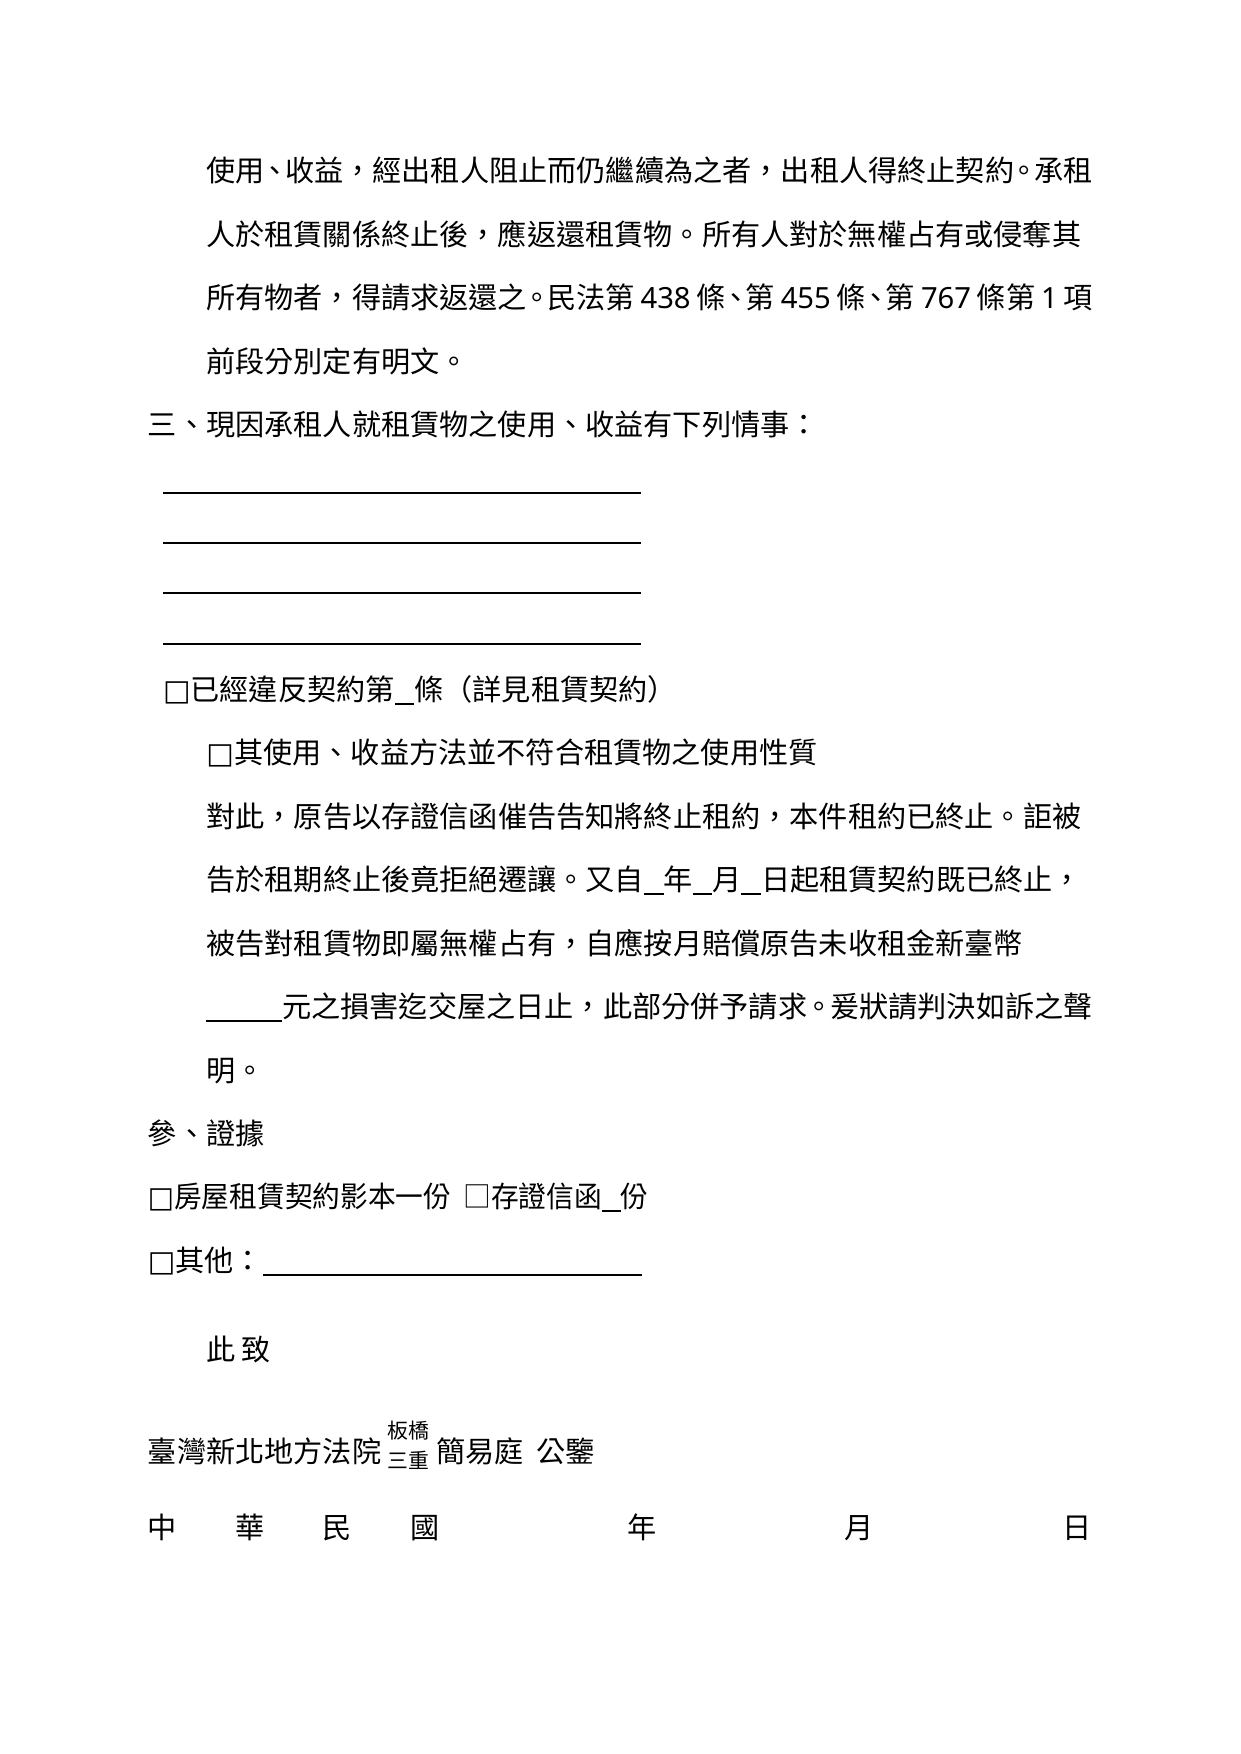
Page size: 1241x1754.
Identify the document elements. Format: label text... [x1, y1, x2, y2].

text 中 華 民 國 年 月 日 [148, 1505, 1092, 1547]
text □房屋租賃契約影本一份 □存證信函 份 [148, 1174, 1092, 1216]
text 此 致 [148, 1326, 1092, 1368]
text 參、證據 [148, 1111, 1092, 1153]
text □已經違反契約第 條（詳見租賃契約） [148, 666, 1092, 709]
text □其使用、收益方法並不符合租賃物之使用性質 [206, 730, 1092, 772]
text 三、現因承租人就租賃物之使用、收益有下列情事： [148, 402, 1092, 444]
text 對此，原告以存證信函催告告知將終止租約，本件租約已終止。詎被告於租期終止後竟拒絕遷讓。又自 年 月 日起租賃契約既已終止，被告對租賃物即屬無權占有，自應按月賠償原告未收租金新臺幣 [206, 793, 1092, 962]
text 使用、收益，經出租人阻止而仍繼續為之者，出租人得終止契約。承租人於租賃關係終止後，應返還租賃物。所有人對於無權占有或侵奪其所有物者，得請求返還之。民法第438條、第455條、第767條第1項前段分別定有明文。 [148, 148, 1092, 380]
text 臺灣新北地方法院 板橋三重 簡易庭 公鑒 [148, 1414, 1092, 1475]
text □其他： [148, 1237, 1092, 1280]
text 元之損害迄交屋之日止，此部分併予請求。爰狀請判決如訴之聲明。 [206, 984, 1092, 1089]
